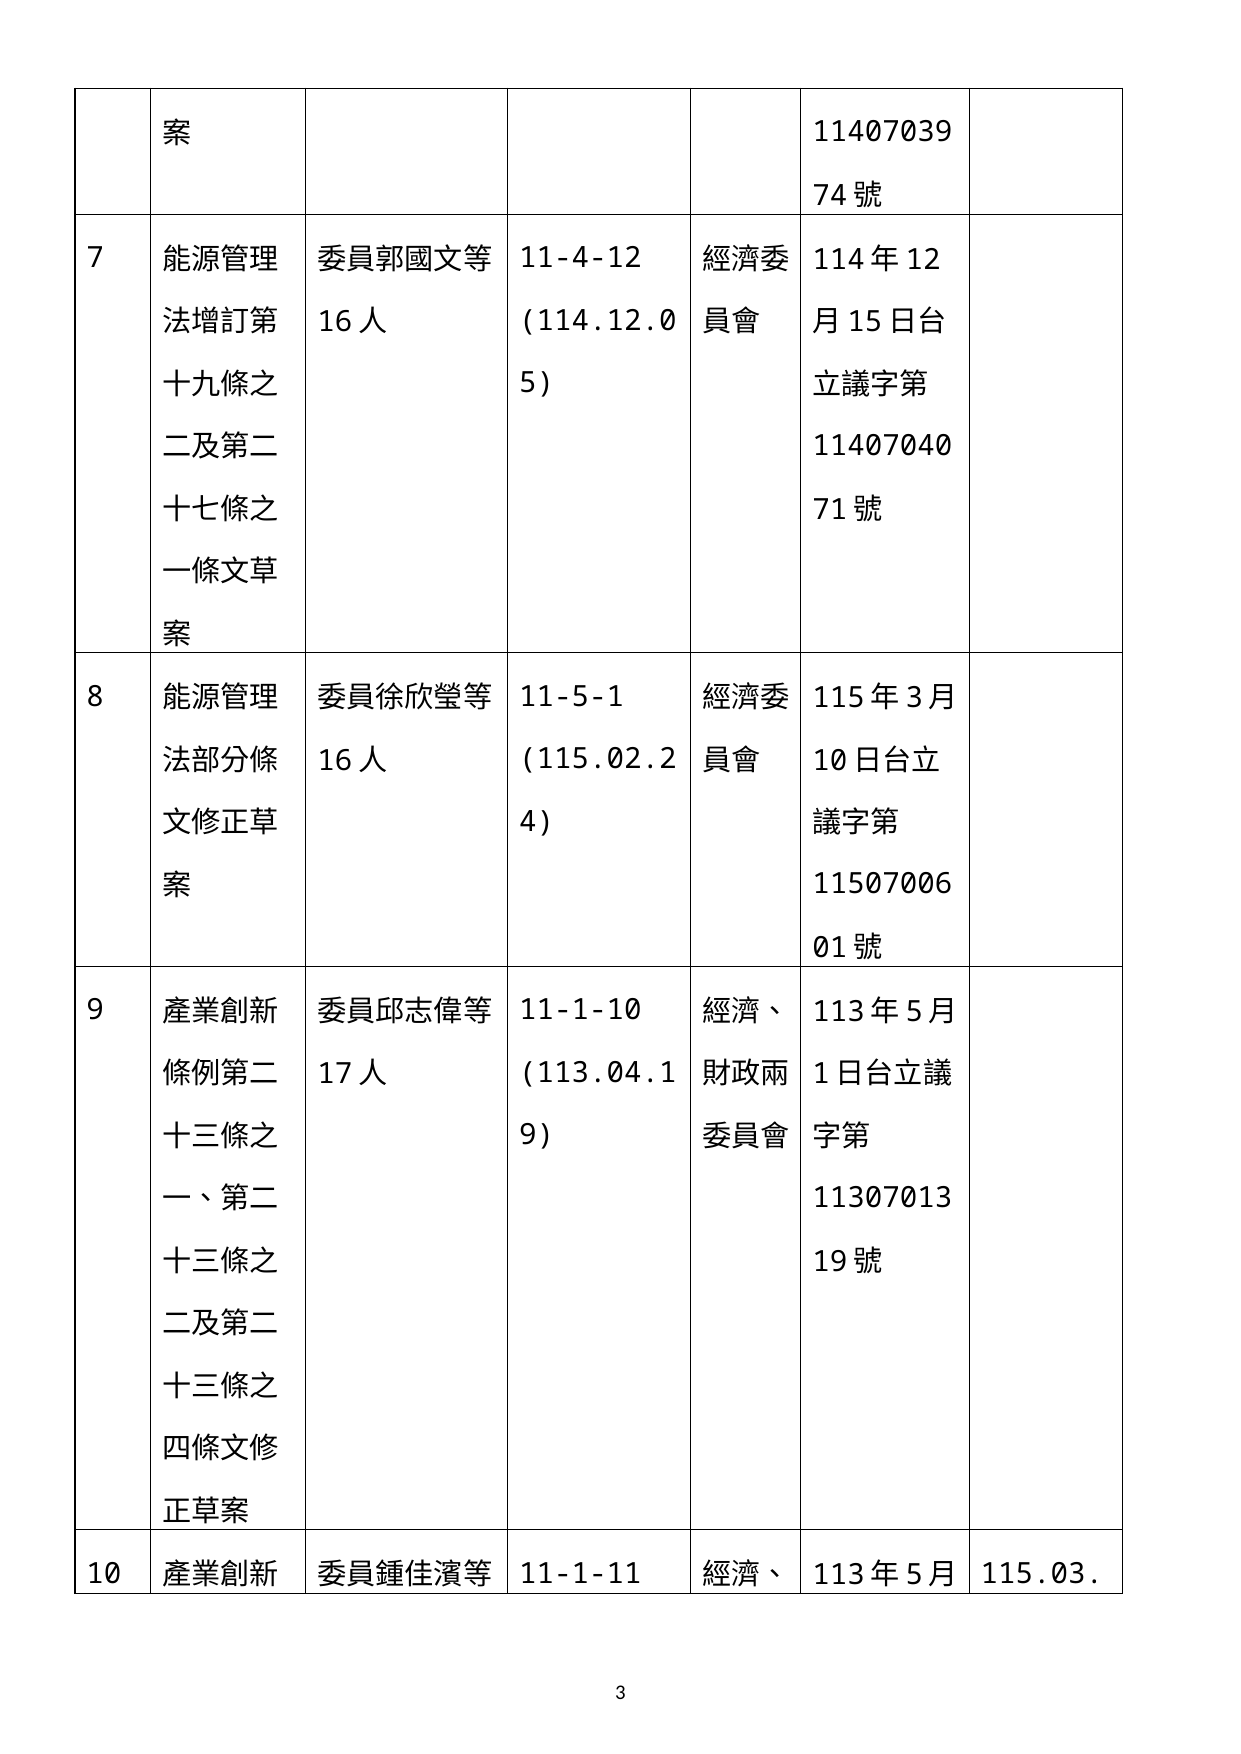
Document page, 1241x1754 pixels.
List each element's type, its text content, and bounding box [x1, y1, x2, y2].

table_cell 11-1-11 [508, 1530, 690, 1593]
table_cell 能源管理法部分條文修正草案 [151, 653, 305, 966]
table_cell 9 [76, 967, 150, 1529]
table_cell 1140703974號 [801, 89, 969, 214]
table_cell 114年12月15日台立議字第1140704071號 [801, 215, 969, 652]
table_cell 113年5月1日台立議字第1130701319號 [801, 967, 969, 1529]
table_cell [76, 89, 150, 214]
table_cell 7 [76, 215, 150, 652]
table_cell 經濟、 [691, 1530, 800, 1593]
table_cell 案 [151, 89, 305, 214]
table_cell 委員鍾佳濱等 [306, 1530, 507, 1593]
table_cell 11-1-10 (113.04.19) [508, 967, 690, 1529]
table_cell 113年5月 [801, 1530, 969, 1593]
table_cell 11-4-12 (114.12.05) [508, 215, 690, 652]
table_cell 能源管理法增訂第十九條之二及第二十七條之一條文草案 [151, 215, 305, 652]
table_cell [970, 967, 1122, 1529]
table_cell 委員郭國文等16人 [306, 215, 507, 652]
table_cell 10 [76, 1530, 150, 1593]
table_cell [970, 653, 1122, 966]
table_cell 委員徐欣瑩等16人 [306, 653, 507, 966]
table_cell 產業創新條例第二十三條之一、第二十三條之二及第二十三條之四條文修正草案 [151, 967, 305, 1529]
table_cell 委員邱志偉等17人 [306, 967, 507, 1529]
table_cell [970, 215, 1122, 652]
table_cell 8 [76, 653, 150, 966]
table_cell [970, 89, 1122, 214]
table_cell 經濟委員會 [691, 653, 800, 966]
table_cell 11-5-1 (115.02.24) [508, 653, 690, 966]
table_cell 經濟、財政兩委員會 [691, 967, 800, 1529]
table_cell [691, 89, 800, 214]
table_cell 115年3月10日台立議字第1150700601號 [801, 653, 969, 966]
table_cell 經濟委員會 [691, 215, 800, 652]
table_cell 115.03. [970, 1530, 1122, 1593]
table_cell [306, 89, 507, 214]
table_cell 產業創新 [151, 1530, 305, 1593]
table_cell [508, 89, 690, 214]
